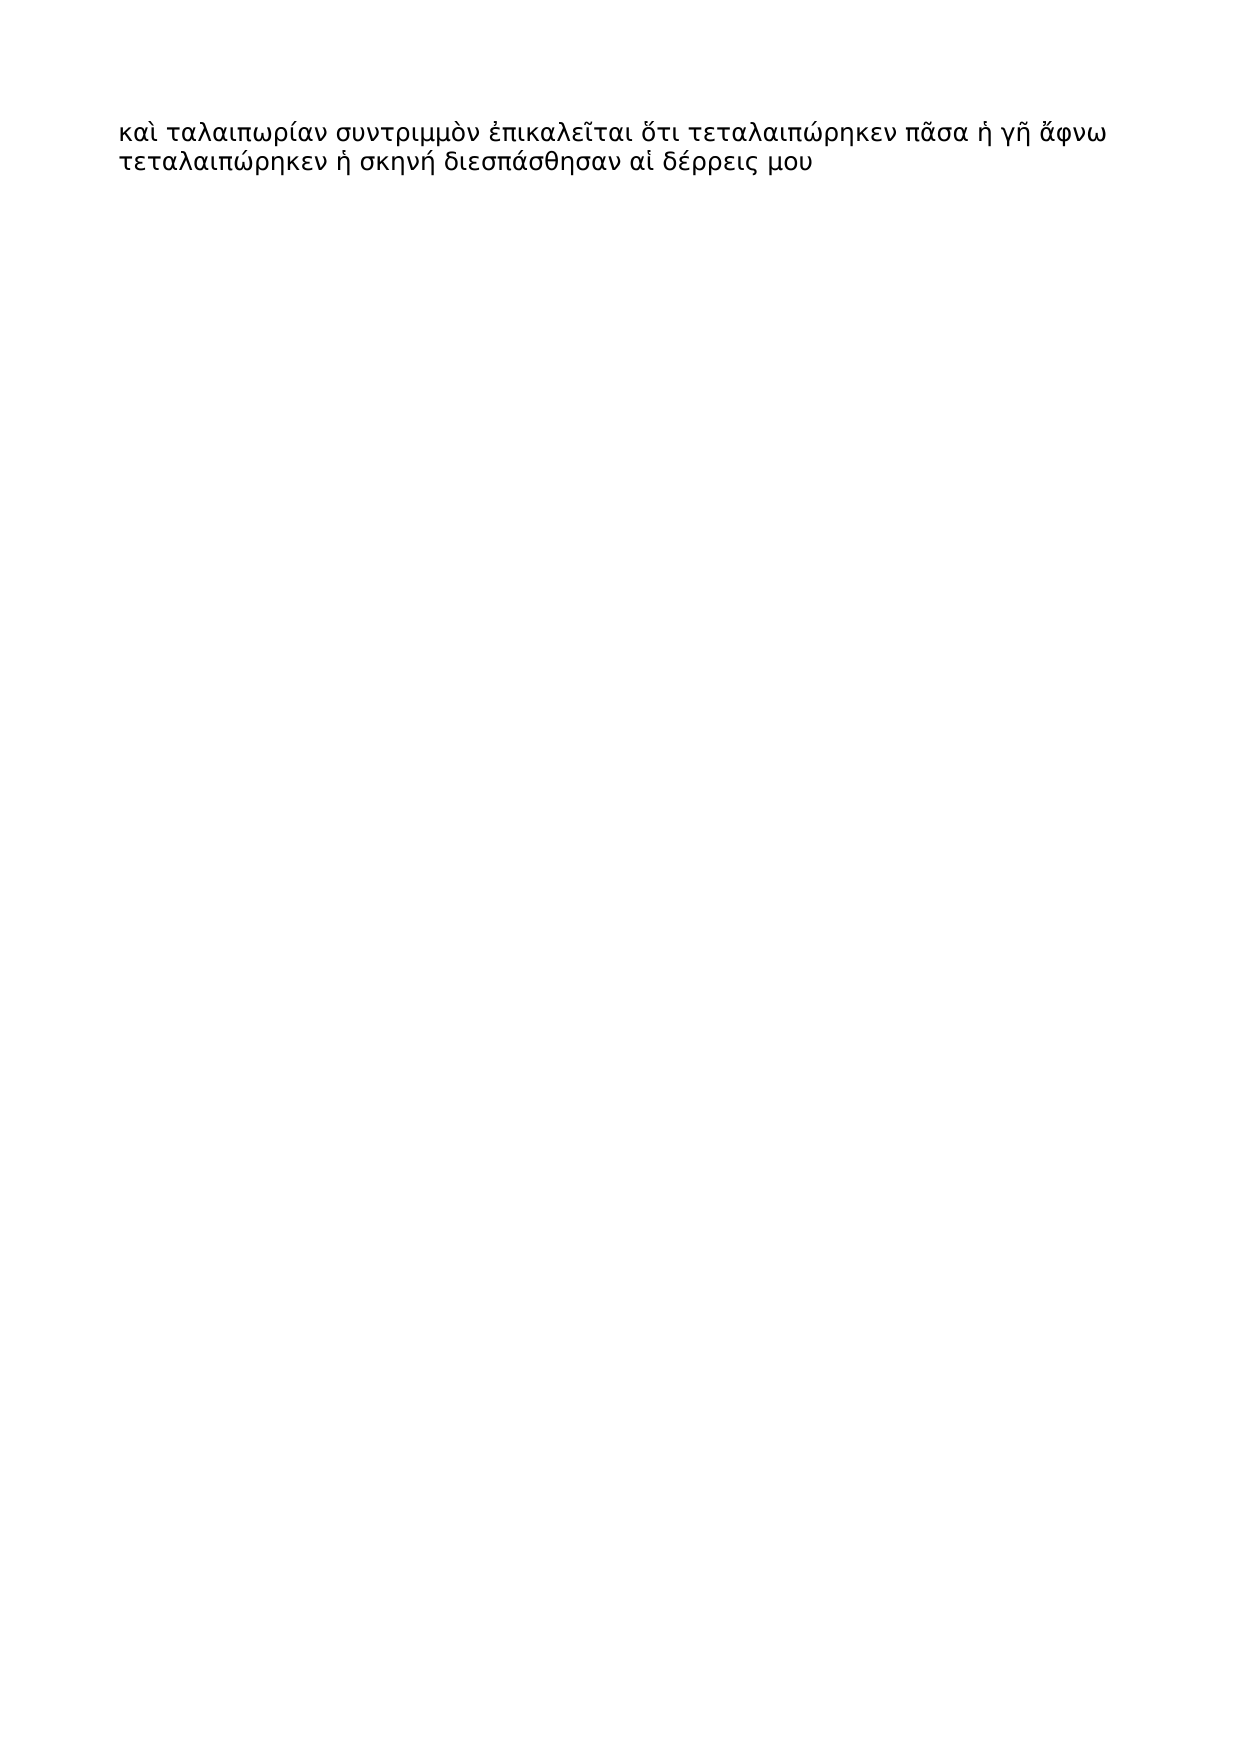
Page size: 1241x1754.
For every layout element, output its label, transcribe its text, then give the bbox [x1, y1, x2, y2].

text καὶ ταλαιπωρίαν συντριμμὸν ἐπικαλεῖται ὅτι τεταλαιπώρηκεν πᾶσα ἡ γῆ ἄφνω τεταλαιπώρηκεν ἡ σκηνή διεσπάσθησαν αἱ δέρρεις μου [118, 118, 1122, 176]
